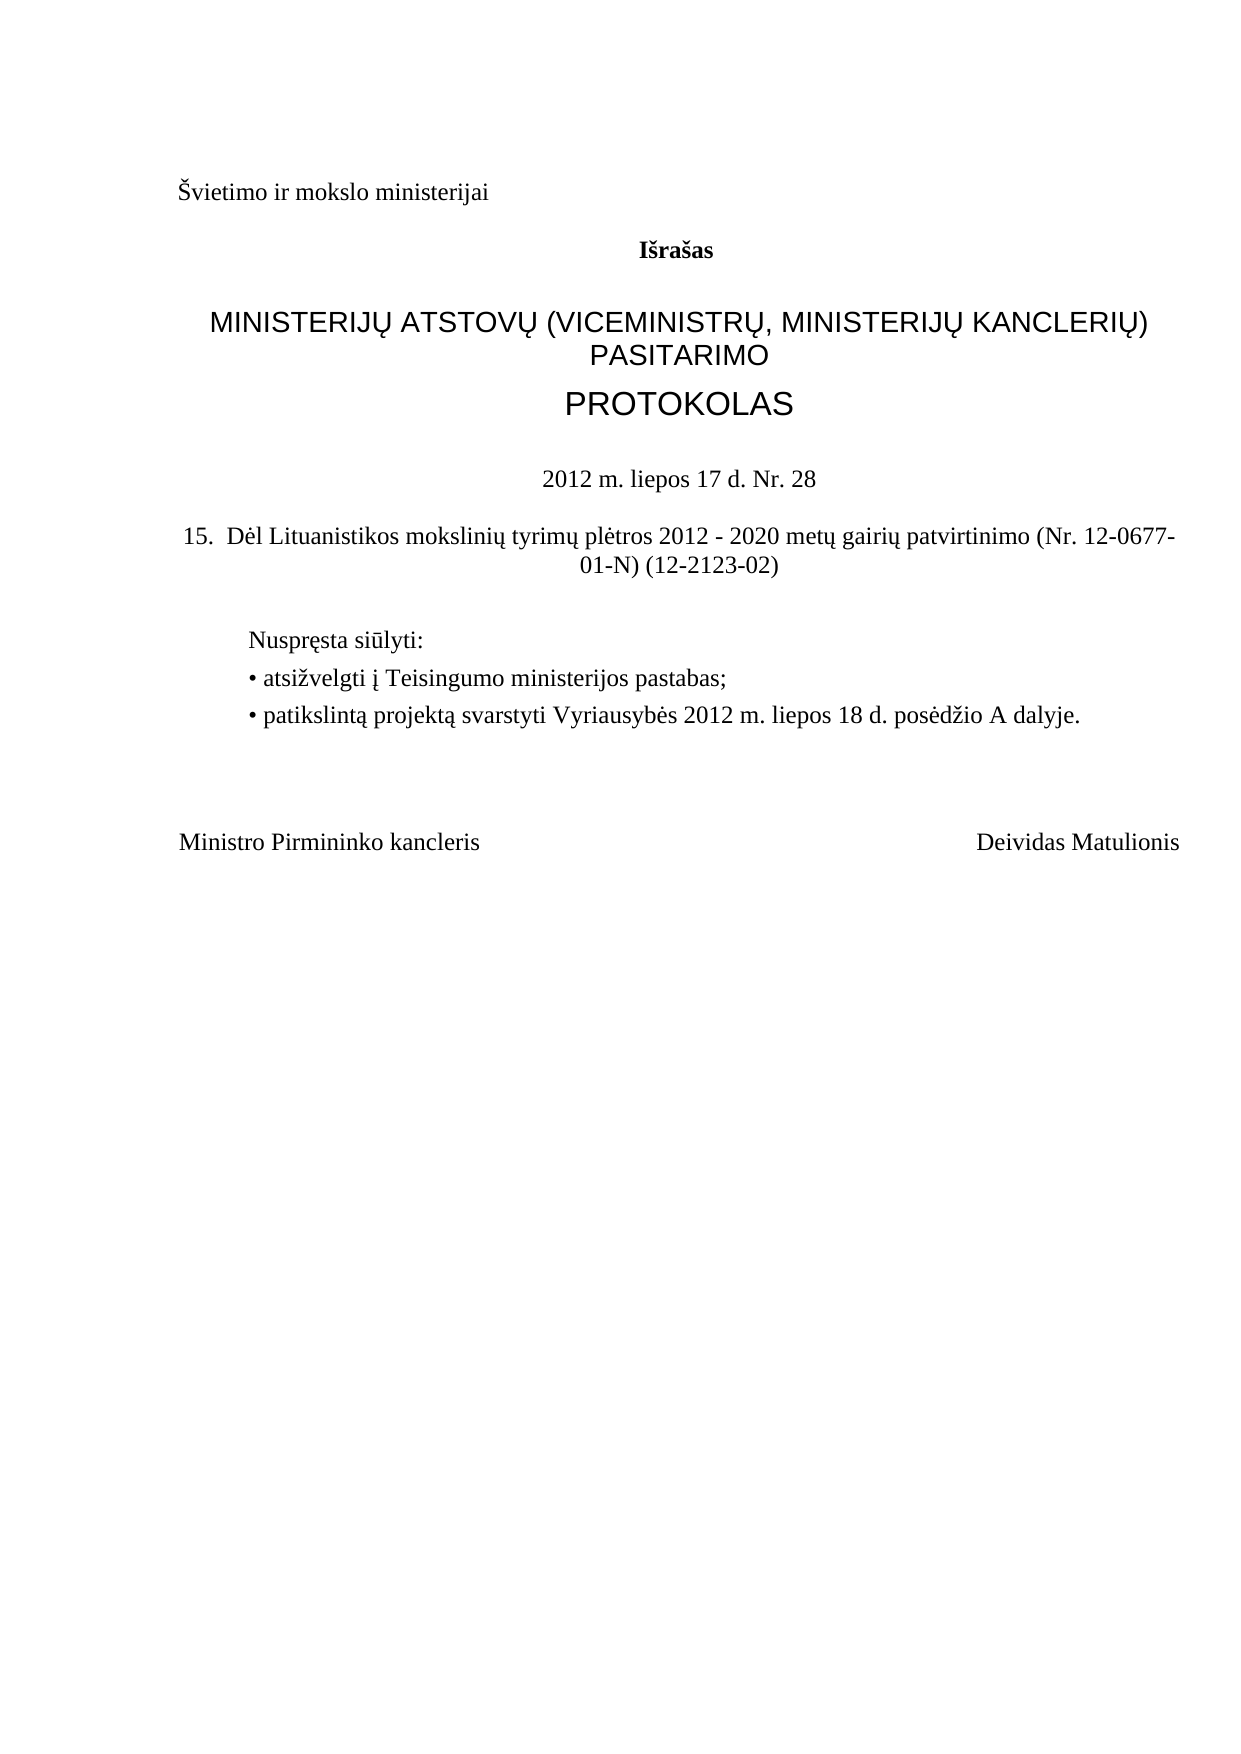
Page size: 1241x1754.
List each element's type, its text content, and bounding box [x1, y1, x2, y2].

text • atsižvelgti į Teisingumo ministerijos pastabas; [177, 654, 1181, 691]
text Nuspręsta siūlyti: [177, 616, 1181, 654]
table_header Deividas Matulionis [779, 815, 1181, 868]
text 2012 m. liepos 17 d. Nr. 28 [177, 464, 1181, 493]
table_header Ministro Pirmininko kancleris [177, 815, 779, 868]
text PROTOKOLAS [177, 384, 1181, 423]
text 15. Dėl Lituanistikos mokslinių tyrimų plėtros 2012 - 2020 metų gairių patvirtinimo (Nr. 12-0677-01-N) (12-2123-02) [177, 521, 1181, 579]
text MINISTERIJŲ ATSTOVŲ (VICEMINISTRŲ, MINISTERIJŲ KANCLERIŲ) PASITARIMO [177, 305, 1181, 372]
text • patikslintą projektą svarstyti Vyriausybės 2012 m. liepos 18 d. posėdžio A dalyje. [177, 691, 1181, 729]
text Išrašas [177, 235, 1181, 263]
text Švietimo ir mokslo ministerijai [177, 177, 1181, 206]
